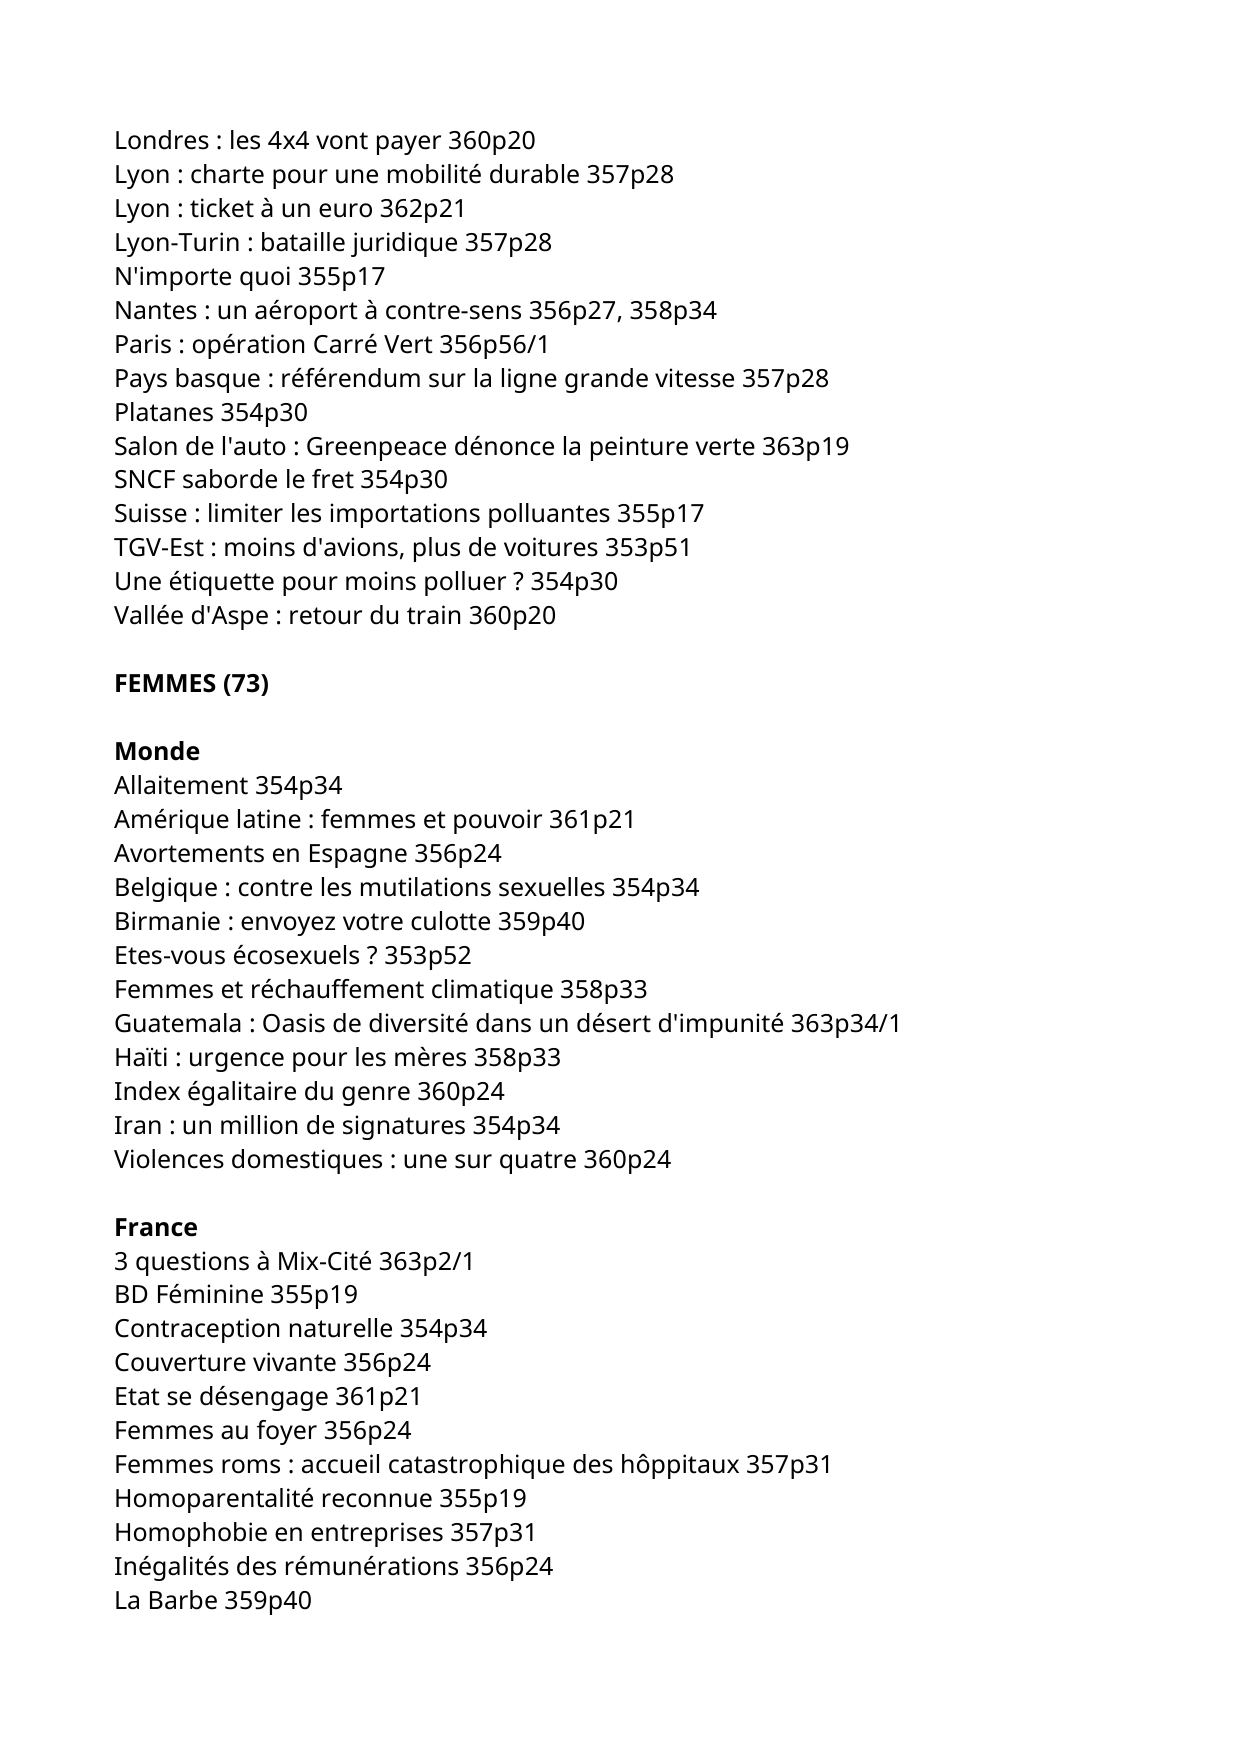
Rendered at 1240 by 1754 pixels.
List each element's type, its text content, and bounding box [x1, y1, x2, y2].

text Paris : opération Carré Vert 356p56/1 [114, 327, 1126, 361]
text Salon de l'auto : Greenpeace dénonce la peinture verte 363p19 [114, 428, 1126, 462]
text Haïti : urgence pour les mères 358p33 [114, 1040, 1126, 1074]
text Etat se désengage 361p21 [114, 1379, 1126, 1413]
text Inégalités des rémunérations 356p24 [114, 1549, 1126, 1583]
text 3 questions à Mix-Cité 363p2/1 [114, 1243, 1126, 1277]
text Guatemala : Oasis de diversité dans un désert d'impunité 363p34/1 [114, 1006, 1126, 1040]
text Lyon : charte pour une mobilité durable 357p28 [114, 157, 1126, 191]
text N'importe quoi 355p17 [114, 259, 1126, 293]
text Birmanie : envoyez votre culotte 359p40 [114, 904, 1126, 938]
text Avortements en Espagne 356p24 [114, 836, 1126, 870]
text FEMMES (73) [114, 666, 1126, 700]
text Monde [114, 734, 1126, 768]
text Allaitement 354p34 [114, 768, 1126, 802]
text Platanes 354p30 [114, 394, 1126, 428]
text Etes-vous écosexuels ? 353p52 [114, 938, 1126, 972]
text TGV-Est : moins d'avions, plus de voitures 353p51 [114, 530, 1126, 564]
text Nantes : un aéroport à contre-sens 356p27, 358p34 [114, 293, 1126, 327]
text Homoparentalité reconnue 355p19 [114, 1481, 1126, 1515]
text Amérique latine : femmes et pouvoir 361p21 [114, 802, 1126, 836]
text Une étiquette pour moins polluer ? 354p30 [114, 564, 1126, 598]
text Femmes roms : accueil catastrophique des hôppitaux 357p31 [114, 1447, 1126, 1481]
text BD Féminine 355p19 [114, 1277, 1126, 1311]
text SNCF saborde le fret 354p30 [114, 462, 1126, 496]
text Londres : les 4x4 vont payer 360p20 [114, 123, 1126, 157]
text La Barbe 359p40 [114, 1583, 1126, 1617]
text Index égalitaire du genre 360p24 [114, 1074, 1126, 1108]
text Belgique : contre les mutilations sexuelles 354p34 [114, 870, 1126, 904]
text Pays basque : référendum sur la ligne grande vitesse 357p28 [114, 361, 1126, 394]
text Violences domestiques : une sur quatre 360p24 [114, 1142, 1126, 1176]
text Suisse : limiter les importations polluantes 355p17 [114, 496, 1126, 530]
text Homophobie en entreprises 357p31 [114, 1515, 1126, 1549]
text Lyon : ticket à un euro 362p21 [114, 191, 1126, 225]
text Femmes et réchauffement climatique 358p33 [114, 972, 1126, 1006]
text Iran : un million de signatures 354p34 [114, 1108, 1126, 1142]
text France [114, 1209, 1126, 1243]
text Contraception naturelle 354p34 [114, 1311, 1126, 1345]
text Femmes au foyer 356p24 [114, 1413, 1126, 1447]
text Lyon-Turin : bataille juridique 357p28 [114, 225, 1126, 259]
text Couverture vivante 356p24 [114, 1345, 1126, 1379]
text Vallée d'Aspe : retour du train 360p20 [114, 598, 1126, 632]
